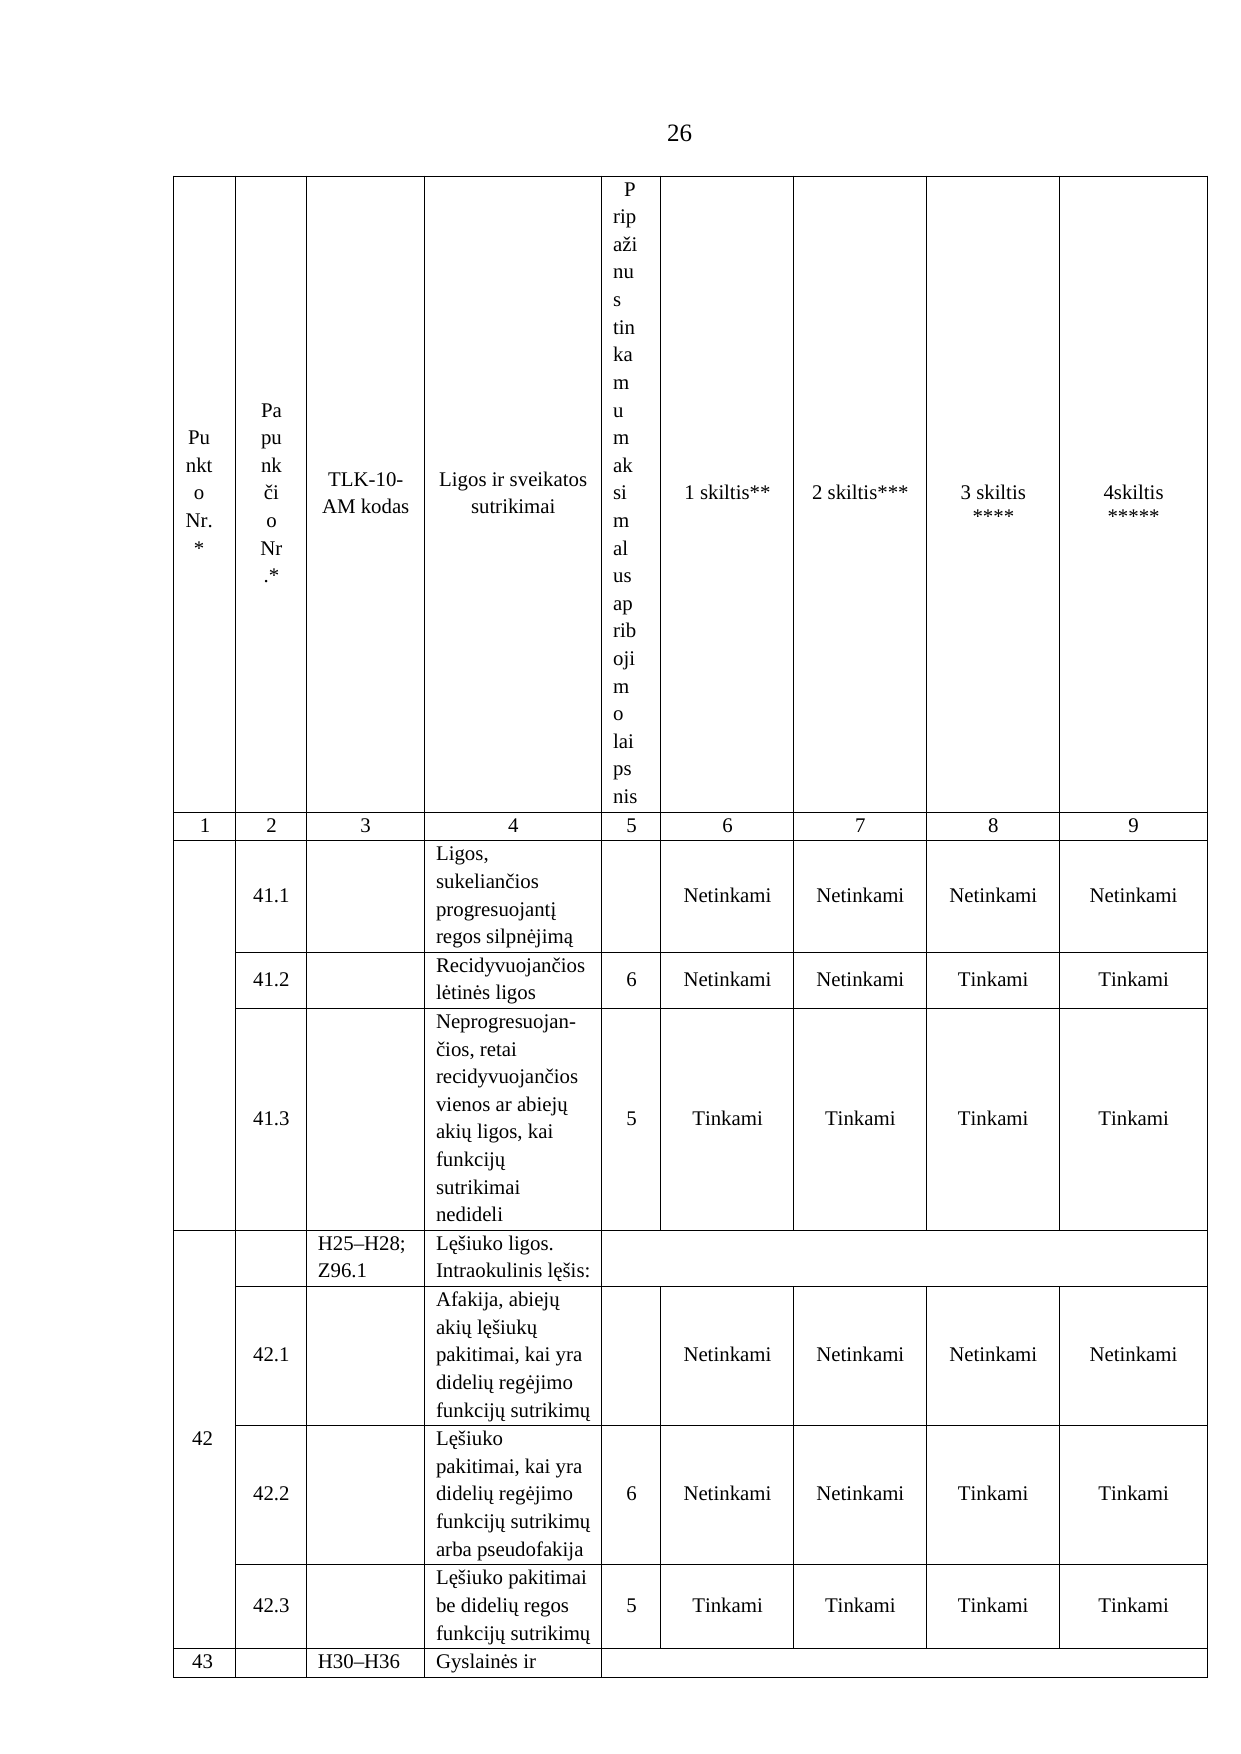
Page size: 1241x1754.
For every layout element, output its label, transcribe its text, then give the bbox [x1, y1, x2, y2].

table_cell 4 [425, 813, 601, 840]
table_cell 8 [927, 813, 1059, 840]
table_cell [602, 841, 660, 952]
table_cell Ligos, sukeliančios progresuojantį regos silpnėjimą [425, 841, 601, 952]
table_cell Tinkami [1060, 1426, 1207, 1564]
table_cell 42.1 [236, 1287, 306, 1425]
table_cell Netinkami [661, 1287, 793, 1425]
table_cell Netinkami [794, 1287, 926, 1425]
table_cell Netinkami [927, 1287, 1059, 1425]
table_cell 9 [1060, 813, 1207, 840]
table_cell Neprogresuojan-čios, retai recidyvuojančios vienos ar abiejų akių ligos, kai funkcijų sutrikimai nedideli [425, 1009, 601, 1230]
table_header Pripažinus tinkamu maksimalus apribojimo laipsnis [602, 177, 660, 812]
table_header 4skiltis ***** [1060, 177, 1207, 812]
table_cell Recidyvuojančios lėtinės ligos [425, 953, 601, 1008]
table_cell 6 [602, 953, 660, 1008]
table_cell Netinkami [661, 1426, 793, 1564]
table_cell 6 [661, 813, 793, 840]
table_cell Netinkami [794, 841, 926, 952]
table_cell 5 [602, 1565, 660, 1648]
table_cell Netinkami [927, 841, 1059, 952]
table_cell H25–H28; Z96.1 [307, 1231, 424, 1286]
table_cell Tinkami [1060, 1009, 1207, 1230]
table_cell 42 [174, 1231, 235, 1648]
table_cell Lęšiuko pakitimai, kai yra didelių regėjimo funkcijų sutrikimų arba pseudofakija [425, 1426, 601, 1564]
table_cell Tinkami [927, 953, 1059, 1008]
table_cell Netinkami [1060, 1287, 1207, 1425]
table_header TLK-10-AM kodas [307, 177, 424, 812]
table_cell Netinkami [1060, 841, 1207, 952]
table_cell Netinkami [794, 1426, 926, 1564]
table_cell [307, 1565, 424, 1648]
table_cell Tinkami [1060, 953, 1207, 1008]
table_cell Tinkami [927, 1009, 1059, 1230]
table_header 1 skiltis** [661, 177, 793, 812]
table_header 2 skiltis*** [794, 177, 926, 812]
table_cell Tinkami [661, 1565, 793, 1648]
table_cell 5 [602, 1009, 660, 1230]
table_cell 41.1 [236, 841, 306, 952]
table_cell Tinkami [927, 1426, 1059, 1564]
table_cell [307, 1426, 424, 1564]
table_header Papunkčio Nr.* [236, 177, 306, 812]
table_cell Tinkami [661, 1009, 793, 1230]
table_cell Lęšiuko ligos. Intraokulinis lęšis: [425, 1231, 601, 1286]
table_cell Tinkami [927, 1565, 1059, 1648]
table_cell Gyslainės ir [425, 1649, 601, 1677]
table_cell 42.3 [236, 1565, 306, 1648]
table_cell 1 [174, 813, 235, 840]
table_cell 42.2 [236, 1426, 306, 1564]
table_cell 3 [307, 813, 424, 840]
table_cell [236, 1649, 306, 1677]
table_cell [602, 1231, 1207, 1286]
table_cell [602, 1287, 660, 1425]
table_cell Tinkami [794, 1565, 926, 1648]
table_cell 7 [794, 813, 926, 840]
table_cell [307, 841, 424, 952]
table_cell [236, 1231, 306, 1286]
table_cell H30–H36 [307, 1649, 424, 1677]
table_cell [307, 1009, 424, 1230]
table_cell 43 [174, 1649, 235, 1677]
table_cell Netinkami [661, 841, 793, 952]
table_header Punkto Nr.* [174, 177, 235, 812]
table_cell [307, 953, 424, 1008]
table_cell 5 [602, 813, 660, 840]
table_header Ligos ir sveikatos sutrikimai [425, 177, 601, 812]
table_cell 41.2 [236, 953, 306, 1008]
table_cell 2 [236, 813, 306, 840]
table_cell Netinkami [794, 953, 926, 1008]
table_cell [602, 1649, 1207, 1677]
table_cell 41.3 [236, 1009, 306, 1230]
table_cell Tinkami [794, 1009, 926, 1230]
table_cell 6 [602, 1426, 660, 1564]
table_cell Tinkami [1060, 1565, 1207, 1648]
table_cell Afakija, abiejų akių lęšiukų pakitimai, kai yra didelių regėjimo funkcijų sutrikimų [425, 1287, 601, 1425]
table_cell Lęšiuko pakitimai be didelių regos funkcijų sutrikimų [425, 1565, 601, 1648]
table_cell [307, 1287, 424, 1425]
table_cell [174, 841, 235, 1230]
table_cell Netinkami [661, 953, 793, 1008]
table_header 3 skiltis **** [927, 177, 1059, 812]
